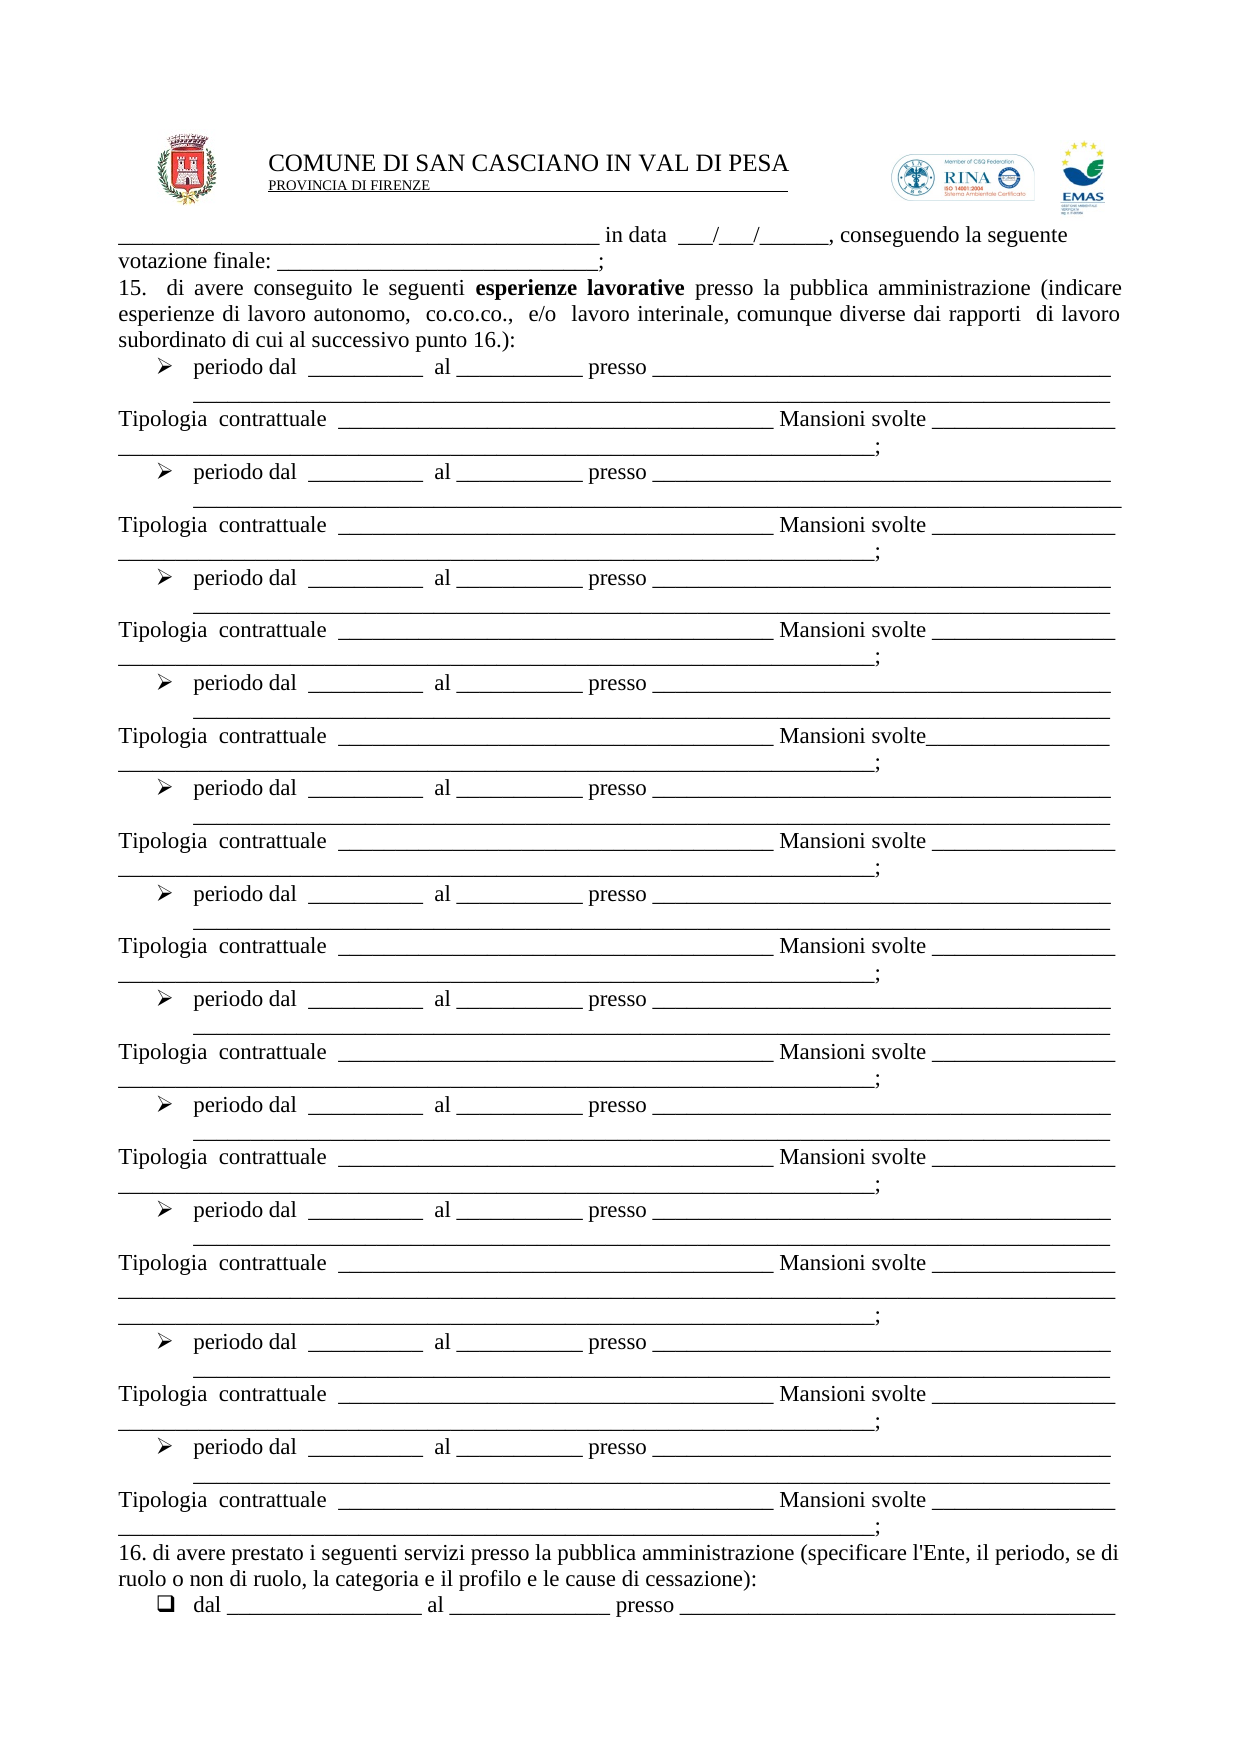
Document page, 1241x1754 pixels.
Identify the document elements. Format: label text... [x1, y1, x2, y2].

list periodo dal __________ al ___________ presso ________________________________________ ________________________________________________________________________________ [156, 1328, 1123, 1381]
list periodo dal __________ al ___________ presso ________________________________________ ________________________________________________________________________________ [156, 1433, 1123, 1486]
text Tipologia contrattuale ______________________________________ Mansioni svolte ________________ __________________________________________________________________; [118, 1038, 1123, 1091]
text __________________________________________ in data ___/___/______, conseguendo la seguente votazione finale: ____________________________; [118, 199, 1123, 274]
text Tipologia contrattuale ______________________________________ Mansioni svolte ________________ __________________________________________________________________; [118, 616, 1123, 669]
text Tipologia contrattuale ______________________________________ Mansioni svolte ________________ _______________________________________________________________________________________ [118, 1249, 1123, 1301]
text Tipologia contrattuale ______________________________________ Mansioni svolte ________________ __________________________________________________________________; [118, 1486, 1123, 1539]
list periodo dal __________ al ___________ presso ________________________________________ ________________________________________________________________________________ [156, 880, 1123, 932]
text Tipologia contrattuale ______________________________________ Mansioni svolte ________________ __________________________________________________________________; [118, 1381, 1123, 1433]
text 16. di avere prestato i seguenti servizi presso la pubblica amministrazione (specificare l'Ente, il periodo, se di ruolo o non di ruolo, la categoria e il profilo e le cause di cessazione): [118, 1539, 1123, 1591]
text 15. di avere conseguito le seguenti esperienze lavorative presso la pubblica amministrazione (indicare esperienze di lavoro autonomo, co.co.co., e/o lavoro interinale, comunque diverse dai rapporti di lavoro subordinato di cui al successivo punto 16.): [118, 274, 1123, 353]
picture [891, 154, 1035, 201]
text Tipologia contrattuale ______________________________________ Mansioni svolte ________________ __________________________________________________________________; [118, 511, 1123, 563]
list periodo dal __________ al ___________ presso ________________________________________ ________________________________________________________________________________ [156, 1091, 1123, 1143]
list periodo dal __________ al ___________ presso ________________________________________ ________________________________________________________________________________ [156, 563, 1123, 616]
picture [1060, 140, 1105, 221]
list periodo dal __________ al ___________ presso ________________________________________ _________________________________________________________________________________ [156, 458, 1123, 511]
list periodo dal __________ al ___________ presso ________________________________________ ________________________________________________________________________________ [156, 1196, 1123, 1249]
text Tipologia contrattuale ______________________________________ Mansioni svolte ________________ __________________________________________________________________; [118, 827, 1123, 880]
list periodo dal __________ al ___________ presso ________________________________________ ________________________________________________________________________________ [156, 985, 1123, 1038]
text Tipologia contrattuale ______________________________________ Mansioni svolte ________________ __________________________________________________________________; [118, 1143, 1123, 1196]
list periodo dal __________ al ___________ presso ________________________________________ ________________________________________________________________________________ [156, 774, 1123, 827]
list periodo dal __________ al ___________ presso ________________________________________ ________________________________________________________________________________ [156, 669, 1123, 722]
text Tipologia contrattuale ______________________________________ Mansioni svolte ________________ __________________________________________________________________; [118, 932, 1123, 985]
list dal _________________ al ______________ presso ______________________________________ _________________________________________________________________________________ [156, 1591, 1123, 1618]
picture [156, 129, 218, 206]
list periodo dal __________ al ___________ presso ________________________________________ ________________________________________________________________________________ [156, 353, 1123, 405]
text Tipologia contrattuale ______________________________________ Mansioni svolte ________________ __________________________________________________________________; [118, 405, 1123, 458]
text __________________________________________________________________; [118, 1301, 1123, 1328]
text Tipologia contrattuale ______________________________________ Mansioni svolte________________ __________________________________________________________________; [118, 722, 1123, 774]
